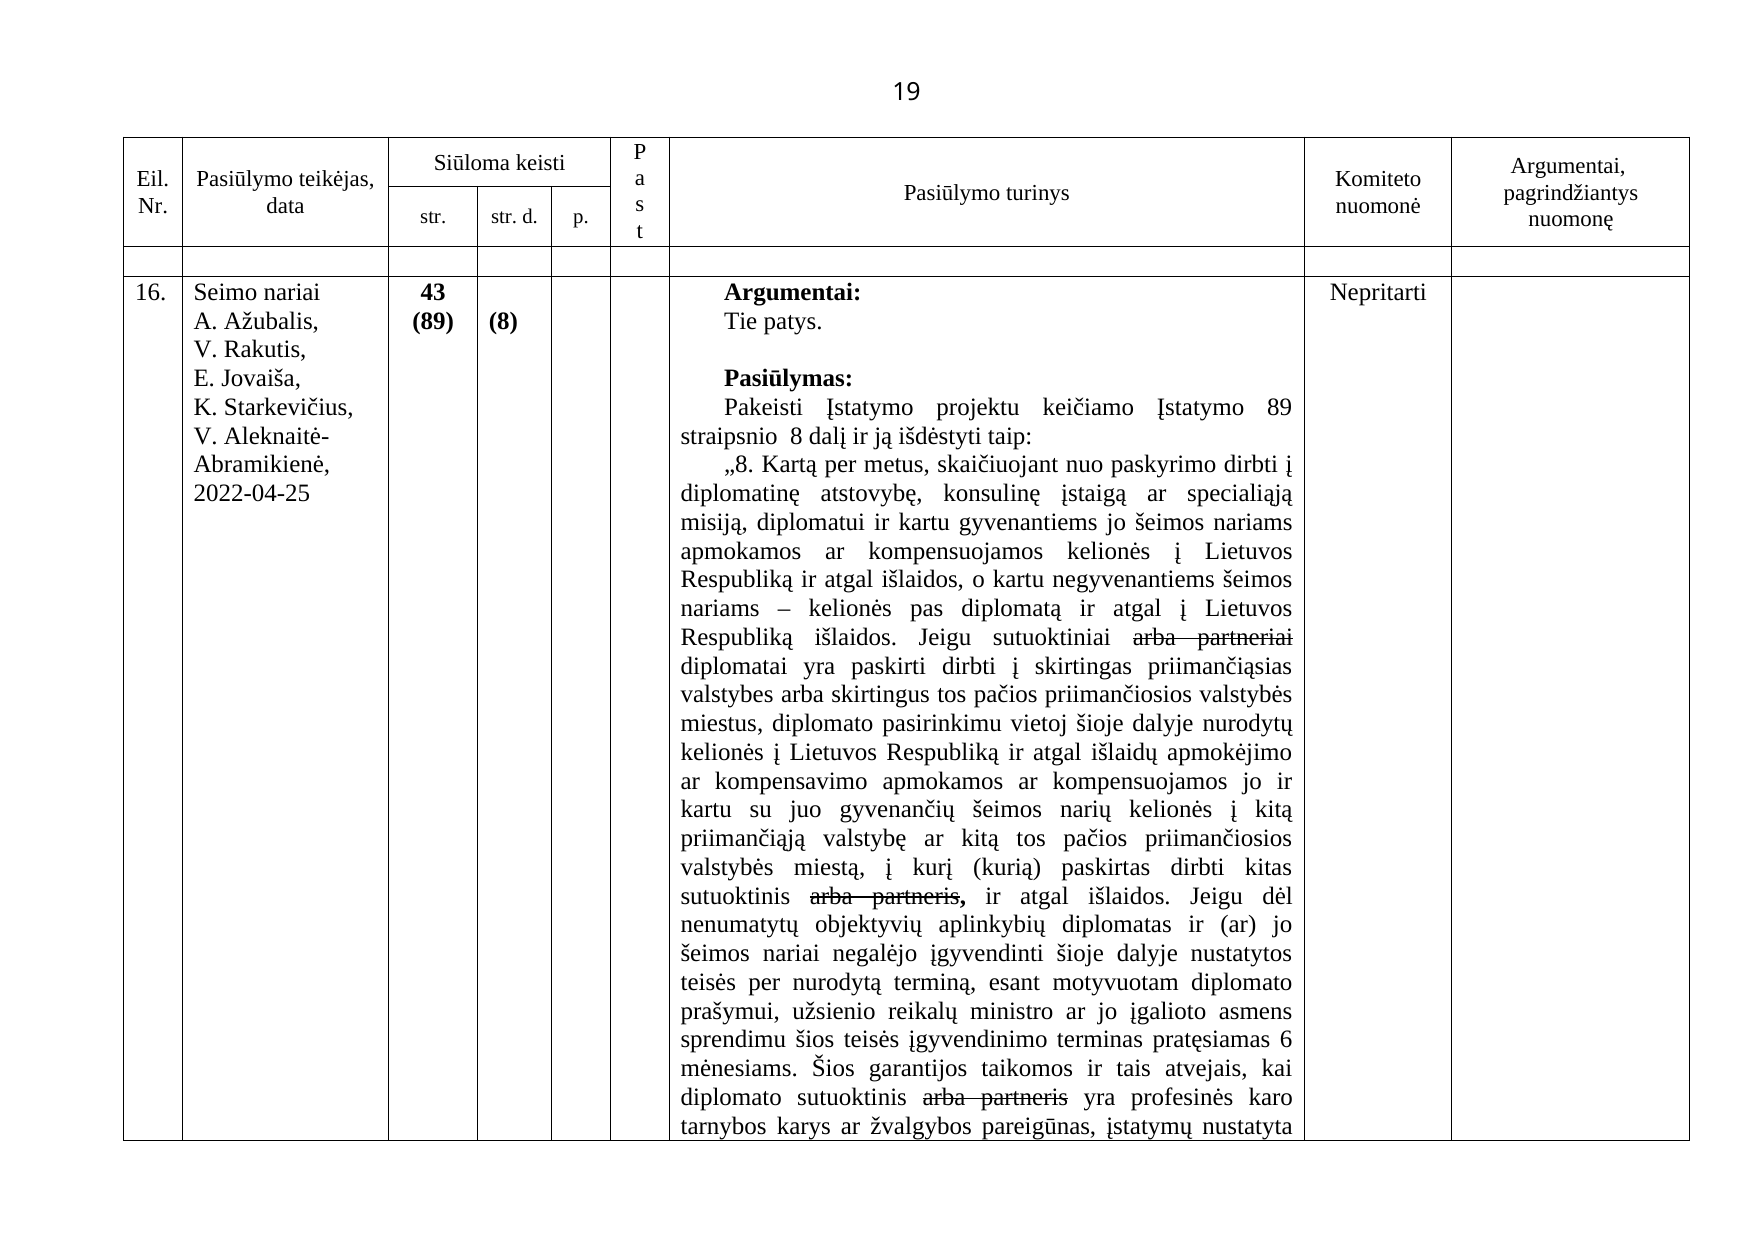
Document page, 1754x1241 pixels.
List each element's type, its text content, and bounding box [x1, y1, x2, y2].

table_cell [552, 277, 610, 1139]
table_cell str. [389, 187, 477, 246]
table_cell p. [552, 187, 610, 246]
table_cell 43 (89) [389, 277, 477, 1139]
table_cell [611, 247, 669, 276]
table_cell [1452, 247, 1689, 276]
table_cell Nepritarti [1305, 277, 1451, 1139]
table_cell [389, 247, 477, 276]
table_header Pastabos [611, 138, 669, 246]
table_header Eil. Nr. [124, 138, 182, 246]
table_cell [478, 247, 551, 276]
table_cell [183, 247, 388, 276]
table_header Komiteto nuomonė [1305, 138, 1451, 246]
table_cell Seimo nariai A. Ažubalis, V. Rakutis, E. Jovaiša, K. Starkevičius, V. Aleknaitė-Abramikienė, 2022-04-25 [183, 277, 388, 1139]
table_cell [670, 247, 1304, 276]
table_cell [1305, 247, 1451, 276]
table_header Pasiūlymo teikėjas, data [183, 138, 388, 246]
table_header Pasiūlymo turinys [670, 138, 1304, 246]
table_cell (8) [478, 277, 551, 1139]
table_cell [611, 277, 669, 1139]
table_cell [124, 247, 182, 276]
table_cell str. d. [478, 187, 551, 246]
table_cell Argumentai: Tie patys. Pasiūlymas: Pakeisti Įstatymo projektu keičiamo Įstatymo 89 straipsnio 8 dalį ir ją išdėstyti taip: „8. Kartą per metus, skaičiuojant nuo paskyrimo dirbti į diplomatinę atstovybę, konsulinę įstaigą ar specialiąją misiją, diplomatui ir kartu gyvenantiems jo šeimos nariams apmokamos ar kompensuojamos kelionės į Lietuvos Respubliką ir atgal išlaidos, o kartu negyvenantiems šeimos nariams – kelionės pas diplomatą ir atgal į Lietuvos Respubliką išlaidos. Jeigu sutuoktiniai arba partneriai diplomatai yra paskirti dirbti į skirtingas priimančiąsias valstybes arba skirtingus tos pačios priimančiosios valstybės miestus, diplomato pasirinkimu vietoj šioje dalyje nurodytų kelionės į Lietuvos Respubliką ir atgal išlaidų apmokėjimo ar kompensavimo apmokamos ar kompensuojamos jo ir kartu su juo gyvenančių šeimos narių kelionės į kitą priimančiąją valstybę ar kitą tos pačios priimančiosios valstybės miestą, į kurį (kurią) paskirtas dirbti kitas sutuoktinis arba partneris, ir atgal išlaidos. Jeigu dėl nenumatytų objektyvių aplinkybių diplomatas ir (ar) jo šeimos nariai negalėjo įgyvendinti šioje dalyje nustatytos teisės per nurodytą terminą, esant motyvuotam diplomato prašymui, užsienio reikalų ministro ar jo įgalioto asmens sprendimu šios teisės įgyvendinimo terminas pratęsiamas 6 mėnesiams. Šios garantijos taikomos ir tais atvejais, kai diplomato sutuoktinis arba partneris yra profesinės karo tarnybos karys ar žvalgybos pareigūnas, įstatymų nustatyta [670, 277, 1304, 1139]
table_header Argumentai, pagrindžiantys nuomonę [1452, 138, 1689, 246]
table_cell [1452, 277, 1689, 1139]
table_cell [124, 277, 182, 1139]
table_cell [552, 247, 610, 276]
table_header Siūloma keisti [389, 138, 610, 186]
